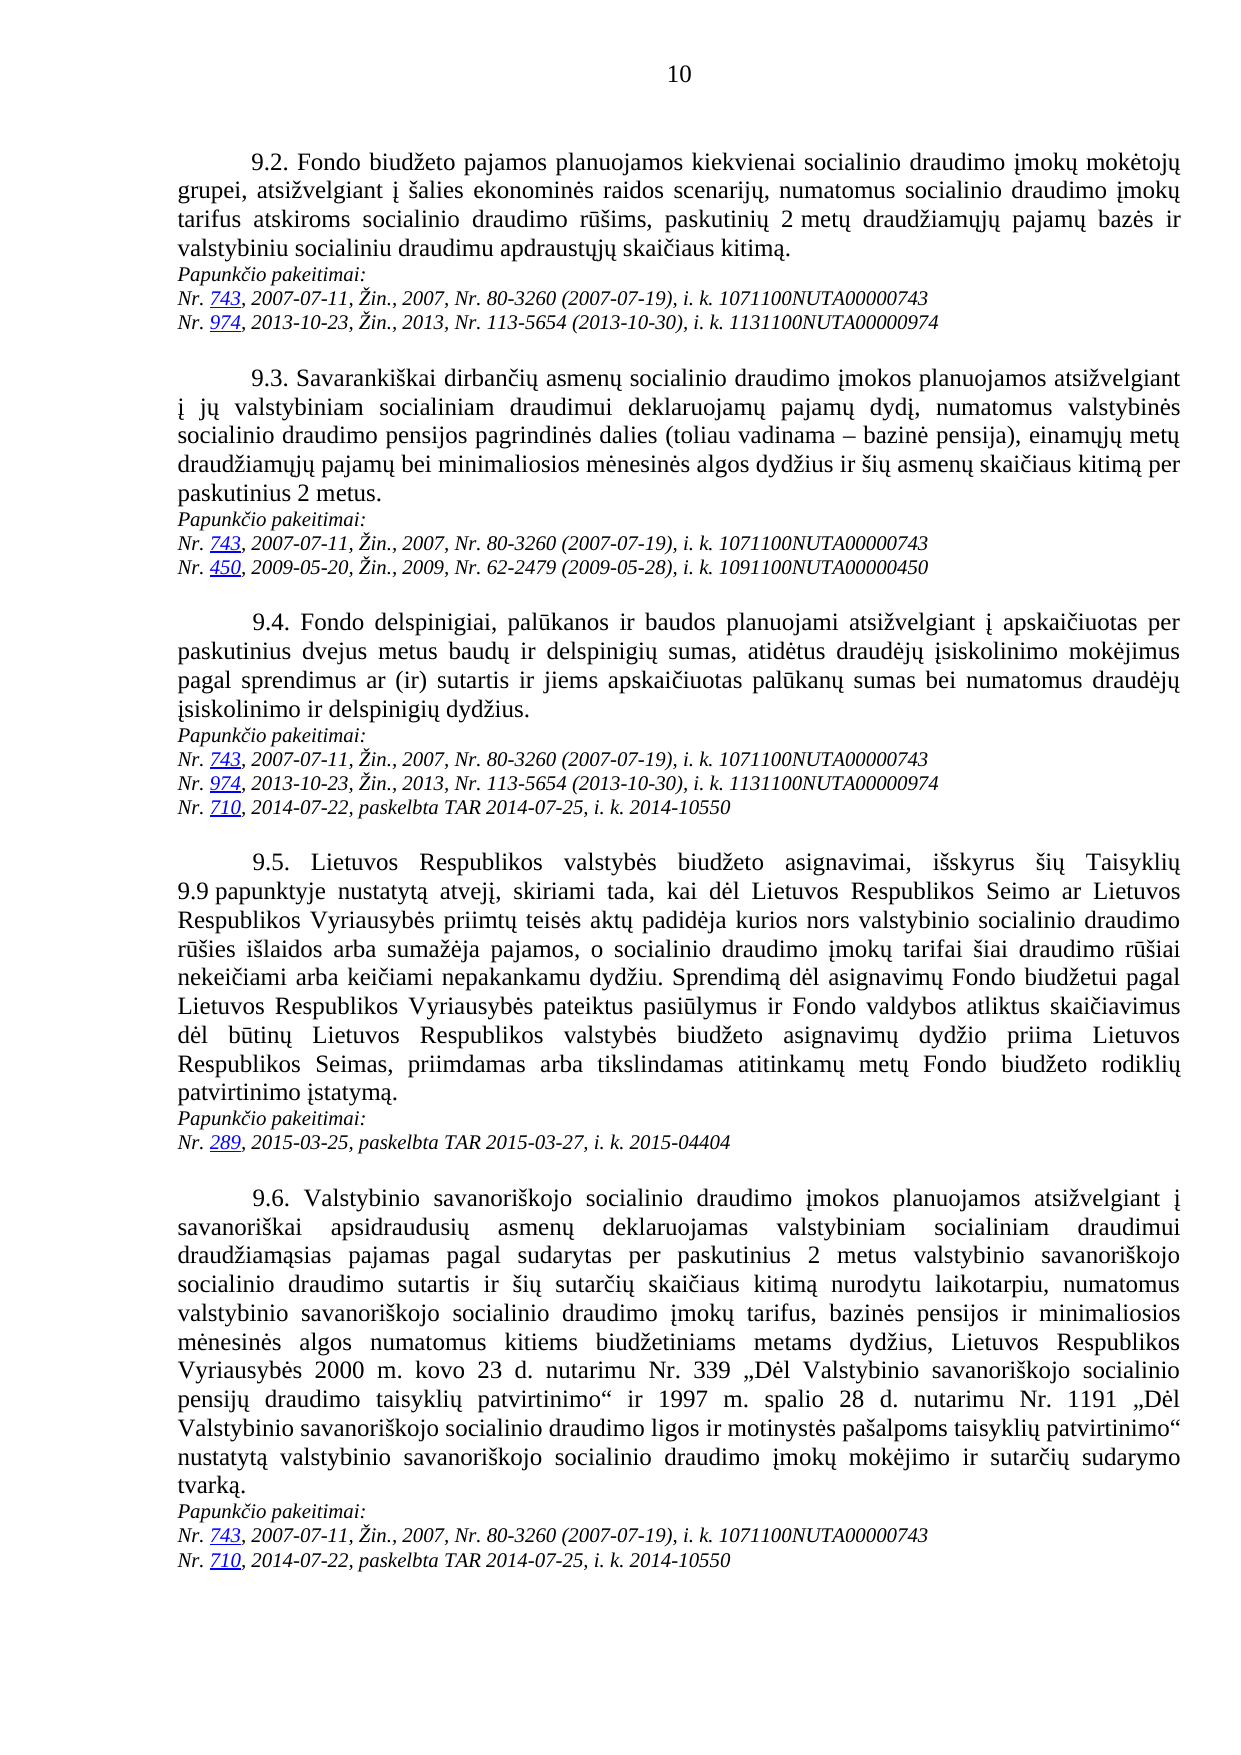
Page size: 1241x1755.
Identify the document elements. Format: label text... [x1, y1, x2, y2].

text Papunkčio pakeitimai: [177, 262, 1181, 286]
text Nr. 743, 2007-07-11, Žin., 2007, Nr. 80-3260 (2007-07-19), i. k. 1071100NUTA00000743 [177, 531, 1181, 555]
text Nr. 743, 2007-07-11, Žin., 2007, Nr. 80-3260 (2007-07-19), i. k. 1071100NUTA00000743 [177, 747, 1181, 771]
text Nr. 710, 2014-07-22, paskelbta TAR 2014-07-25, i. k. 2014-10550 [177, 795, 1181, 819]
text Nr. 289, 2015-03-25, paskelbta TAR 2015-03-27, i. k. 2015-04404 [177, 1130, 1181, 1154]
text Nr. 743, 2007-07-11, Žin., 2007, Nr. 80-3260 (2007-07-19), i. k. 1071100NUTA00000743 [177, 1523, 1181, 1547]
text 9.5. Lietuvos Respublikos valstybės biudžeto asignavimai, išskyrus šių Taisyklių 9.9 papunktyje nustatytą atvejį, skiriami tada, kai dėl Lietuvos Respublikos Seimo ar Lietuvos Respublikos Vyriausybės priimtų teisės aktų padidėja kurios nors valstybinio socialinio draudimo rūšies išlaidos arba sumažėja pajamos, o socialinio draudimo įmokų tarifai šiai draudimo rūšiai nekeičiami arba keičiami nepakankamu dydžiu. Sprendimą dėl asignavimų Fondo biudžetui pagal Lietuvos Respublikos Vyriausybės pateiktus pasiūlymus ir Fondo valdybos atliktus skaičiavimus dėl būtinų Lietuvos Respublikos valstybės biudžeto asignavimų dydžio priima Lietuvos Respublikos Seimas, priimdamas arba tikslindamas atitinkamų metų Fondo biudžeto rodiklių patvirtinimo įstatymą. [177, 847, 1181, 1106]
text 9.4. Fondo delspinigiai, palūkanos ir baudos planuojami atsižvelgiant į apskaičiuotas per paskutinius dvejus metus baudų ir delspinigių sumas, atidėtus draudėjų įsiskolinimo mokėjimus pagal sprendimus ar (ir) sutartis ir jiems apskaičiuotas palūkanų sumas bei numatomus draudėjų įsiskolinimo ir delspinigių dydžius. [177, 607, 1181, 722]
text Papunkčio pakeitimai: [177, 722, 1181, 747]
text Papunkčio pakeitimai: [177, 1499, 1181, 1523]
text 9.6. Valstybinio savanoriškojo socialinio draudimo įmokos planuojamos atsižvelgiant į savanoriškai apsidraudusių asmenų deklaruojamas valstybiniam socialiniam draudimui draudžiamąsias pajamas pagal sudarytas per paskutinius 2 metus valstybinio savanoriškojo socialinio draudimo sutartis ir šių sutarčių skaičiaus kitimą nurodytu laikotarpiu, numatomus valstybinio savanoriškojo socialinio draudimo įmokų tarifus, bazinės pensijos ir minimaliosios mėnesinės algos numatomus kitiems biudžetiniams metams dydžius, Lietuvos Respublikos Vyriausybės 2000 m. kovo 23 d. nutarimu Nr. 339 „Dėl Valstybinio savanoriškojo socialinio pensijų draudimo taisyklių patvirtinimo“ ir 1997 m. spalio 28 d. nutarimu Nr. 1191 „Dėl Valstybinio savanoriškojo socialinio draudimo ligos ir motinystės pašalpoms taisyklių patvirtinimo“ nustatytą valstybinio savanoriškojo socialinio draudimo įmokų mokėjimo ir sutarčių sudarymo tvarką. [177, 1183, 1181, 1499]
text 9.3. Savarankiškai dirbančių asmenų socialinio draudimo įmokos planuojamos atsižvelgiant į jų valstybiniam socialiniam draudimui deklaruojamų pajamų dydį, numatomus valstybinės socialinio draudimo pensijos pagrindinės dalies (toliau vadinama – bazinė pensija), einamųjų metų draudžiamųjų pajamų bei minimaliosios mėnesinės algos dydžius ir šių asmenų skaičiaus kitimą per paskutinius 2 metus. [177, 363, 1181, 507]
text Nr. 743, 2007-07-11, Žin., 2007, Nr. 80-3260 (2007-07-19), i. k. 1071100NUTA00000743 [177, 286, 1181, 310]
text Papunkčio pakeitimai: [177, 1106, 1181, 1130]
text Nr. 710, 2014-07-22, paskelbta TAR 2014-07-25, i. k. 2014-10550 [177, 1547, 1181, 1572]
text Nr. 974, 2013-10-23, Žin., 2013, Nr. 113-5654 (2013-10-30), i. k. 1131100NUTA00000974 [177, 771, 1181, 795]
text Nr. 450, 2009-05-20, Žin., 2009, Nr. 62-2479 (2009-05-28), i. k. 1091100NUTA00000450 [177, 555, 1181, 579]
text Nr. 974, 2013-10-23, Žin., 2013, Nr. 113-5654 (2013-10-30), i. k. 1131100NUTA00000974 [177, 310, 1181, 334]
text 9.2. Fondo biudžeto pajamos planuojamos kiekvienai socialinio draudimo įmokų mokėtojų grupei, atsižvelgiant į šalies ekonominės raidos scenarijų, numatomus socialinio draudimo įmokų tarifus atskiroms socialinio draudimo rūšims, paskutinių 2 metų draudžiamųjų pajamų bazės ir valstybiniu socialiniu draudimu apdraustųjų skaičiaus kitimą. [177, 147, 1181, 262]
text Papunkčio pakeitimai: [177, 507, 1181, 531]
